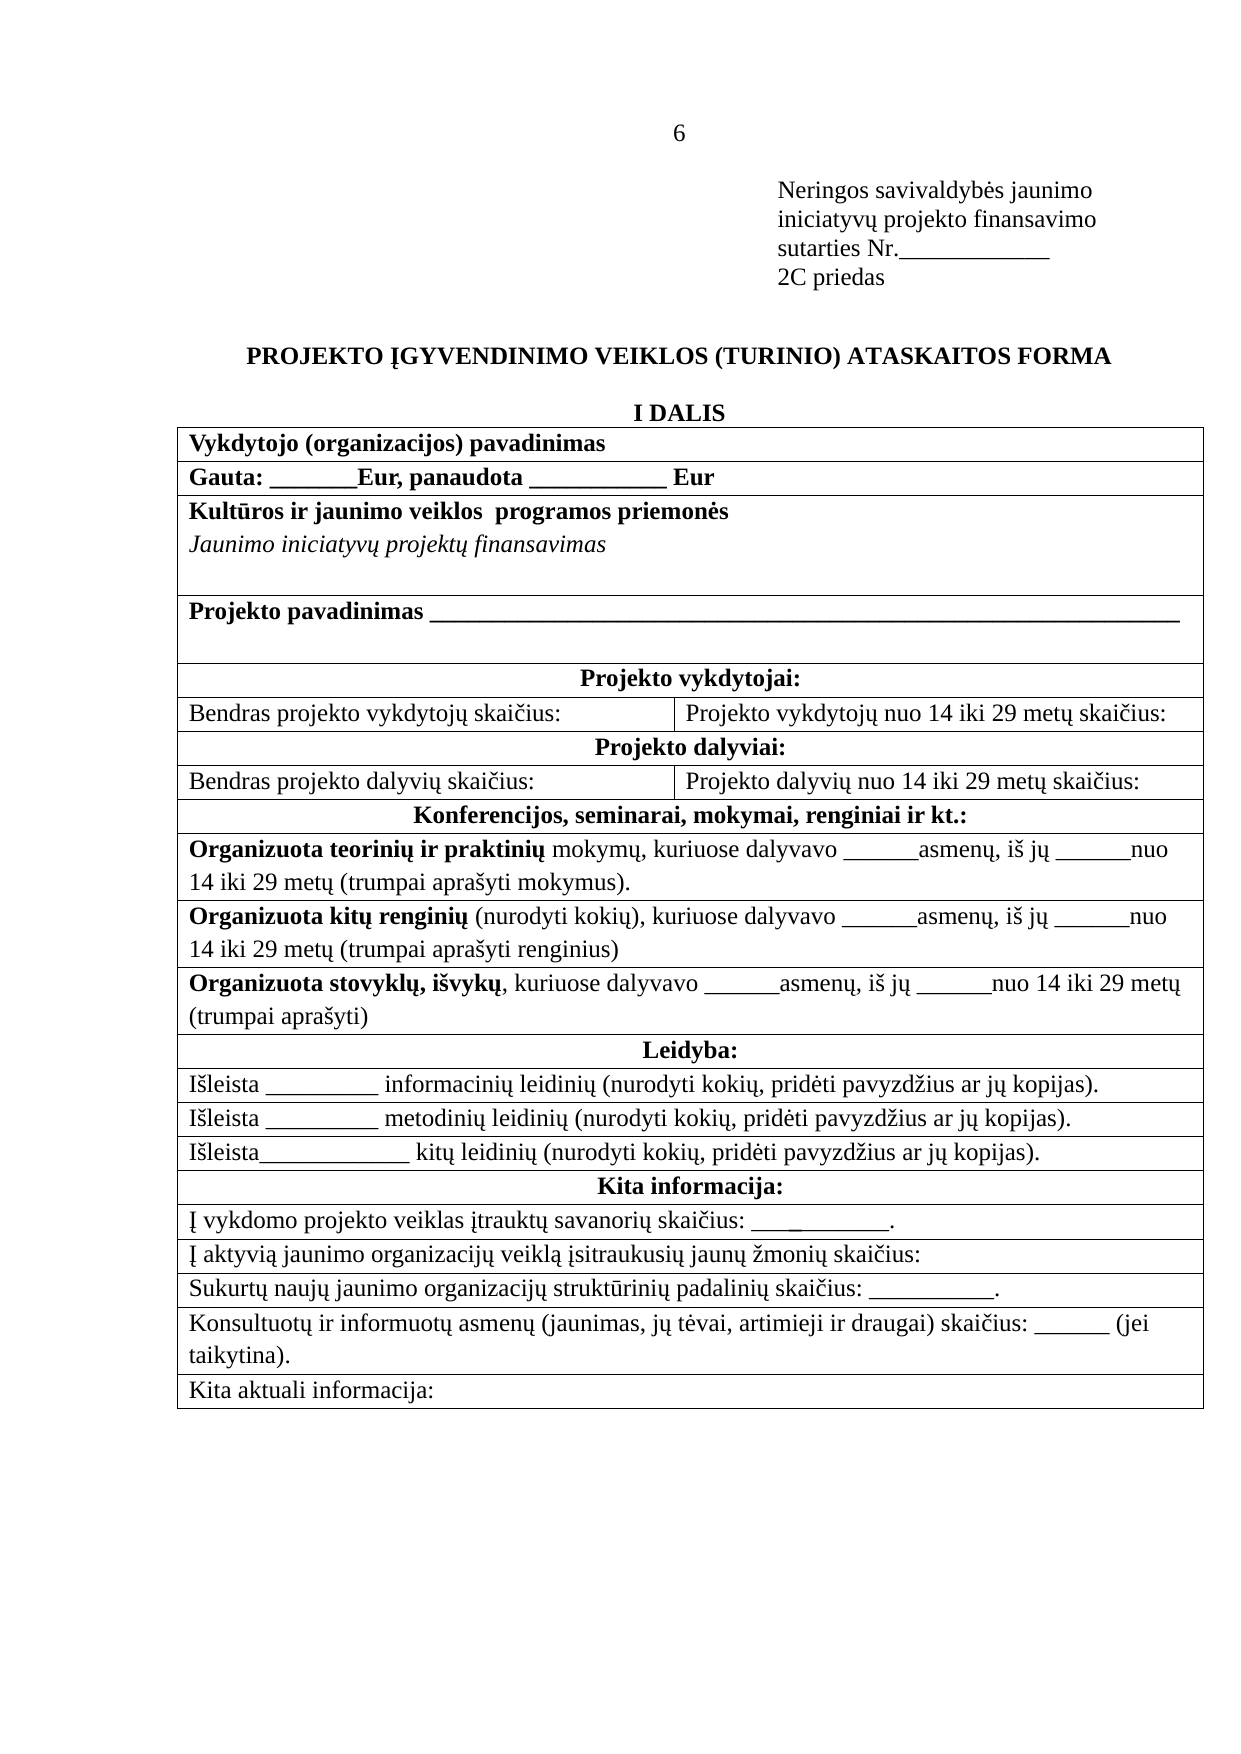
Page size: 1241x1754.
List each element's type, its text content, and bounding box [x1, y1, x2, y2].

table_cell Gauta: _______Eur, panaudota ___________ Eur [178, 462, 1203, 495]
table_cell Kultūros ir jaunimo veiklos programos priemonės Jaunimo iniciatyvų projektų finansavimas [178, 496, 1203, 595]
text iniciatyvų projekto finansavimo [777, 204, 1181, 233]
table_cell Organizuota teorinių ir praktinių mokymų, kuriuose dalyvavo ______asmenų, iš jų ______nuo 14 iki 29 metų (trumpai aprašyti mokymus). [178, 834, 1203, 900]
table_cell Projekto pavadinimas ____________________________________________________________ [178, 596, 1203, 662]
table_cell Projekto dalyvių nuo 14 iki 29 metų skaičius: [675, 766, 1203, 799]
table_cell Leidyba: [178, 1035, 1203, 1068]
table_cell Konsultuotų ir informuotų asmenų (jaunimas, jų tėvai, artimieji ir draugai) skaičius: ______ (jei taikytina). [178, 1308, 1203, 1374]
table_cell Išleista____________ kitų leidinių (nurodyti kokių, pridėti pavyzdžius ar jų kopijas). [178, 1137, 1203, 1170]
table_cell Bendras projekto vykdytojų skaičius: [178, 698, 674, 731]
table_cell Išleista _________ metodinių leidinių (nurodyti kokių, pridėti pavyzdžius ar jų kopijas). [178, 1103, 1203, 1136]
table_cell Bendras projekto dalyvių skaičius: [178, 766, 674, 799]
table_cell Projekto vykdytojai: [178, 664, 1203, 697]
subtitle PROJEKTO ĮGYVENDINIMO VEIKLOS (TURINIO) ATASKAITOS FORMA [177, 341, 1181, 370]
table_cell Kita informacija: [178, 1171, 1203, 1204]
table_cell Sukurtų naujų jaunimo organizacijų struktūrinių padalinių skaičius: __________. [178, 1274, 1203, 1307]
text 2C priedas [777, 262, 1181, 291]
text I DALIS [177, 398, 1181, 427]
text Neringos savivaldybės jaunimo [777, 176, 1181, 204]
table_cell Kita aktuali informacija: [178, 1375, 1203, 1408]
table_cell Konferencijos, seminarai, mokymai, renginiai ir kt.: [178, 800, 1203, 833]
table_cell Į vykdomo projekto veiklas įtrauktų savanorių skaičius: ___________. [178, 1205, 1203, 1238]
table_cell Į aktyvią jaunimo organizacijų veiklą įsitraukusių jaunų žmonių skaičius: [178, 1240, 1203, 1272]
table_cell Projekto vykdytojų nuo 14 iki 29 metų skaičius: [675, 698, 1203, 731]
text sutarties Nr.____________ [777, 233, 1181, 262]
table_header Vykdytojo (organizacijos) pavadinimas [178, 428, 1203, 461]
table_cell Projekto dalyviai: [178, 732, 1203, 765]
table_cell Organizuota stovyklų, išvykų, kuriuose dalyvavo ______asmenų, iš jų ______nuo 14 iki 29 metų (trumpai aprašyti) [178, 968, 1203, 1034]
table_cell Išleista _________ informacinių leidinių (nurodyti kokių, pridėti pavyzdžius ar jų kopijas). [178, 1069, 1203, 1102]
table_cell Organizuota kitų renginių (nurodyti kokių), kuriuose dalyvavo ______asmenų, iš jų ______nuo 14 iki 29 metų (trumpai aprašyti renginius) [178, 901, 1203, 967]
